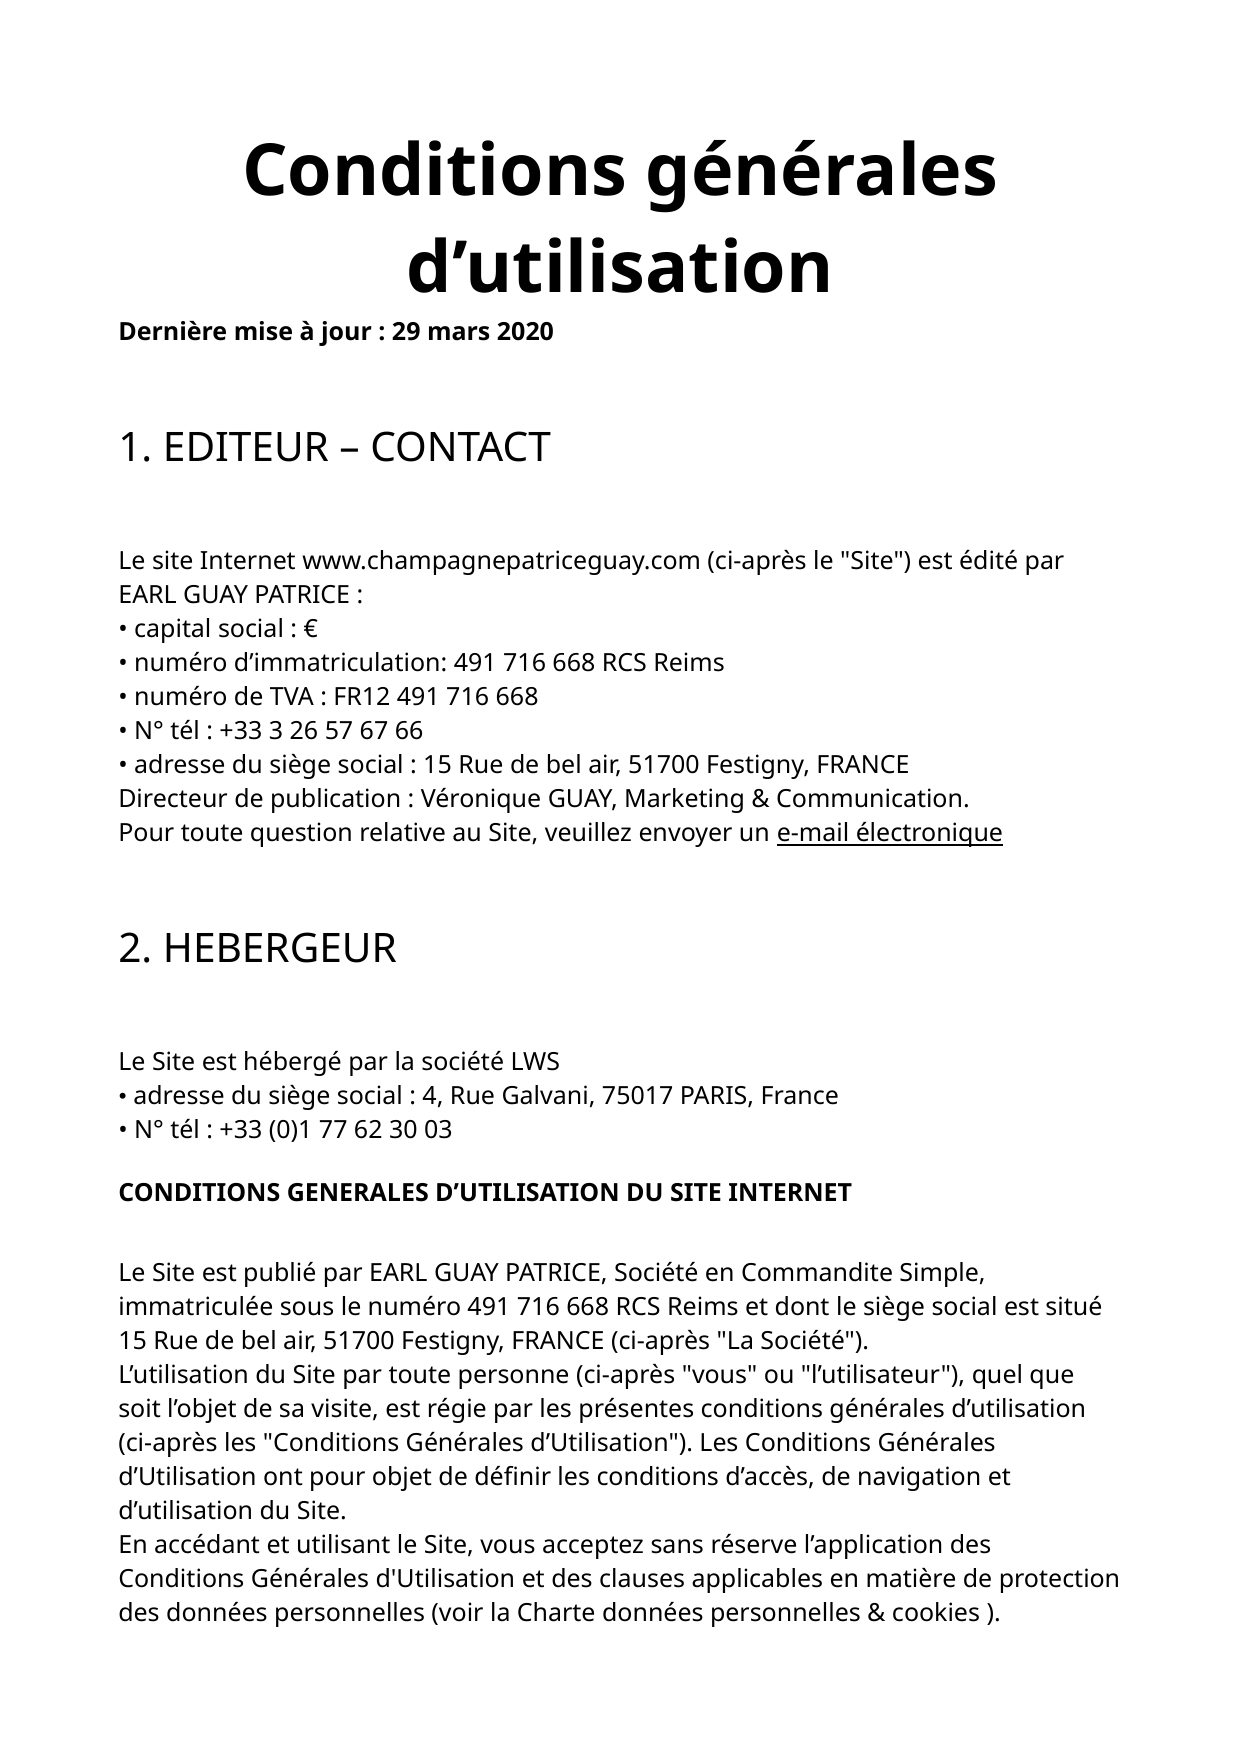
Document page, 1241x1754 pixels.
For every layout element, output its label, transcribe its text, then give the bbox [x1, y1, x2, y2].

text Le Site est publié par EARL GUAY PATRICE, Société en Commandite Simple, immatriculée sous le numéro 491 716 668 RCS Reims et dont le siège social est situé 15 Rue de bel air, 51700 Festigny, FRANCE (ci-après "La Société"). [118, 1254, 1122, 1357]
text Le site Internet www.champagnepatriceguay.com (ci-après le "Site") est édité par EARL GUAY PATRICE : • capital social : € • numéro d’immatriculation: 491 716 668 RCS Reims • numéro de TVA : FR12 491 716 668 • N° tél : +33 3 26 57 67 66 • adresse du siège social : 15 Rue de bel air, 51700 Festigny, FRANCE [118, 542, 1122, 781]
text Le Site est hébergé par la société LWS [118, 1043, 1122, 1078]
subtitle CONDITIONS GENERALES D’UTILISATION DU SITE INTERNET [118, 1174, 1122, 1208]
text En accédant et utilisant le Site, vous acceptez sans réserve l’application des Conditions Générales d'Utilisation et des clauses applicables en matière de protection des données personnelles (voir la Charte données personnelles & cookies ). [118, 1527, 1122, 1629]
text • adresse du siège social : 4, Rue Galvani, 75017 PARIS, France • N° tél : +33 (0)1 77 62 30 03 [118, 1078, 1122, 1146]
text Dernière mise à jour : 29 mars 2020 [118, 314, 1122, 348]
subtitle 2. HEBERGEUR [118, 919, 1122, 975]
text Directeur de publication : Véronique GUAY, Marketing & Communication. [118, 781, 1122, 815]
text L’utilisation du Site par toute personne (ci-après "vous" ou "l’utilisateur"), quel que soit l’objet de sa visite, est régie par les présentes conditions générales d’utilisation (ci-après les "Conditions Générales d’Utilisation"). Les Conditions Générales d’Utilisation ont pour objet de définir les conditions d’accès, de navigation et d’utilisation du Site. [118, 1357, 1122, 1527]
subtitle Conditions générales d’utilisation [118, 118, 1122, 314]
subtitle 1. EDITEUR – CONTACT [118, 418, 1122, 474]
text Pour toute question relative au Site, veuillez envoyer un e-mail électronique [118, 815, 1122, 849]
